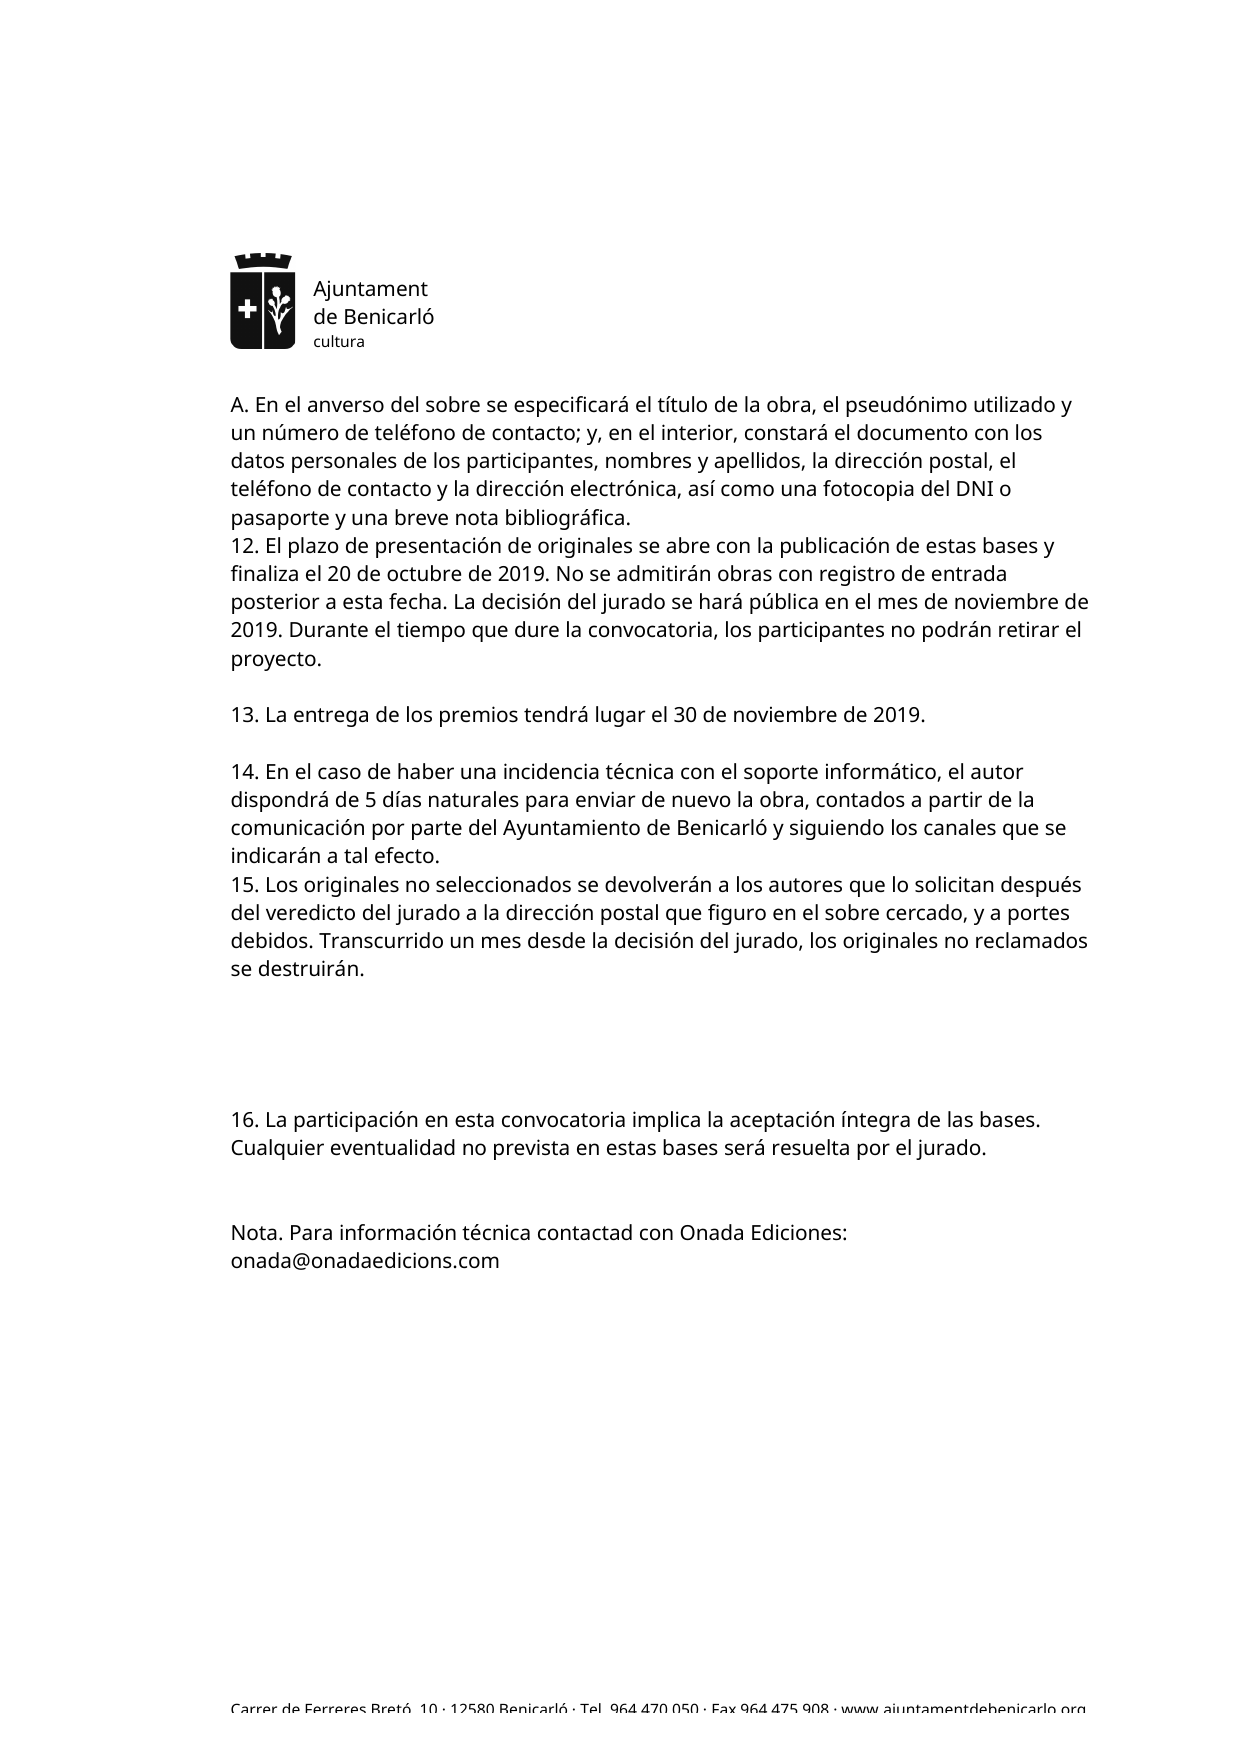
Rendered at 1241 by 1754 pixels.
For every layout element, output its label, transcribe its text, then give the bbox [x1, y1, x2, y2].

text 16. La participación en esta convocatoria implica la aceptación íntegra de las bases. Cualquier eventualidad no prevista en estas bases será resuelta por el jurado. Nota. Para información técnica contactad con Onada Ediciones: onada@onadaedicions.com [230, 1077, 1093, 1274]
text A. En el anverso del sobre se especificará el título de la obra, el pseudónimo utilizado y un número de teléfono de contacto; y, en el interior, constará el documento con los datos personales de los participantes, nombres y apellidos, la dirección postal, el teléfono de contacto y la dirección electrónica, así como una fotocopia del DNI o pasaporte y una breve nota bibliográfica. 12. El plazo de presentación de originales se abre con la publicación de estas bases y finaliza el 20 de octubre de 2019. No se admitirán obras con registro de entrada posterior a esta fecha. La decisión del jurado se hará pública en el mes de noviembre de 2019. Durante el tiempo que dure la convocatoria, los participantes no podrán retirar el proyecto. 13. La entrega de los premios tendrá lugar el 30 de noviembre de 2019. 14. En el caso de haber una incidencia técnica con el soporte informático, el autor dispondrá de 5 días naturales para enviar de nuevo la obra, contados a partir de la comunicación por parte del Ayuntamiento de Benicarló y siguiendo los canales que se indicarán a tal efecto. 15. Los originales no seleccionados se devolverán a los autores que lo solicitan después del veredicto del jurado a la dirección postal que figuro en el sobre cercado, y a portes debidos. Transcurrido un mes desde la decisión del jurado, los originales no reclamados se destruirán. [230, 390, 1093, 983]
picture [230, 253, 296, 349]
